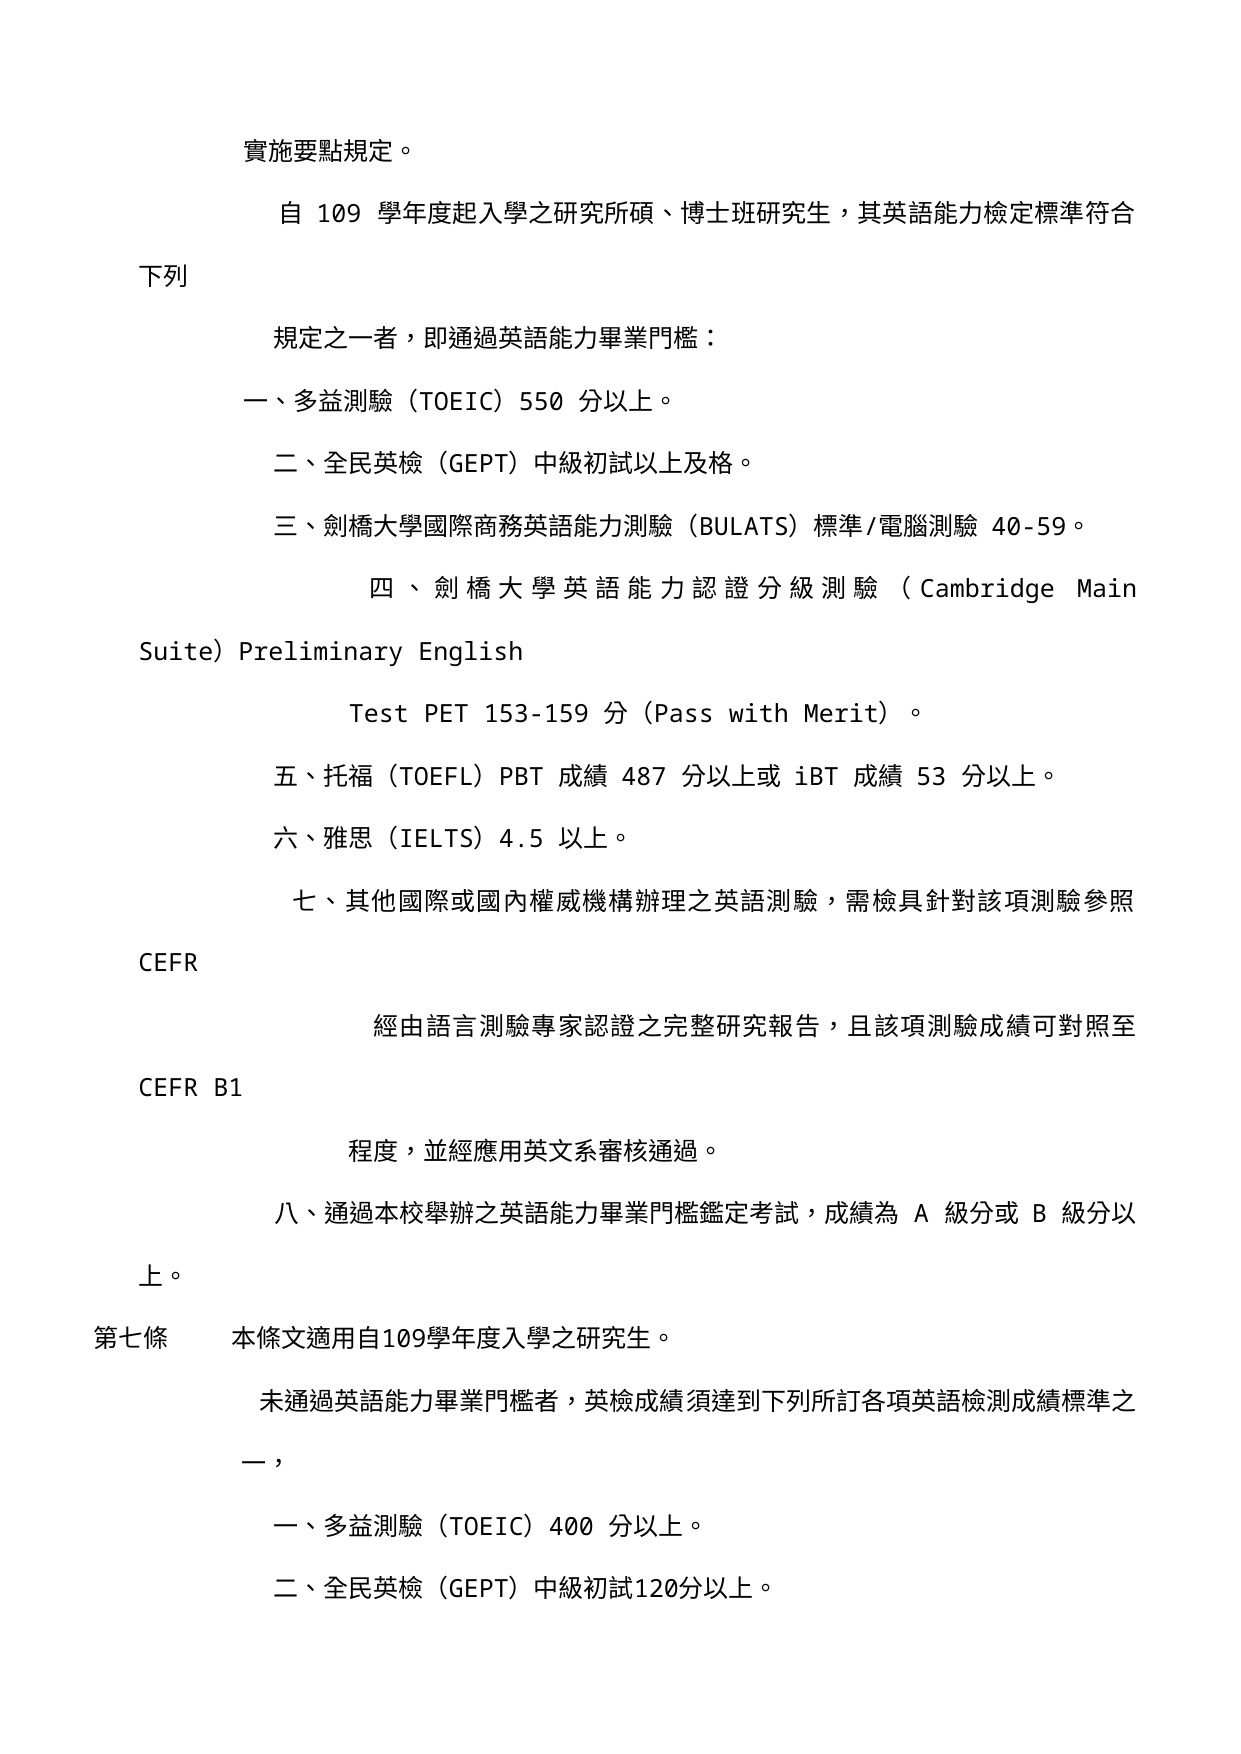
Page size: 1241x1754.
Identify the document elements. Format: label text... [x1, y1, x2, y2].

text 二、全民英檢（GEPT）中級初試以上及格。 [94, 420, 1137, 483]
text 六、雅思（IELTS）4.5 以上。 [94, 795, 1137, 858]
text Test PET 153-159 分（Pass with Merit）。 [94, 670, 1137, 733]
text 經由語言測驗專家認證之完整研究報告，且該項測驗成績可對照至 CEFR B1 [94, 983, 1137, 1108]
text 八、通過本校舉辦之英語能力畢業門檻鑑定考試，成績為 A 級分或 B 級分以上。 [94, 1170, 1137, 1295]
text 第七條 本條文適用自109學年度入學之研究生。 [94, 1295, 1137, 1358]
text 二、全民英檢（GEPT）中級初試120分以上。 [94, 1545, 1137, 1608]
text 實施要點規定。 [94, 108, 1137, 170]
text 未通過英語能力畢業門檻者，英檢成績須達到下列所訂各項英語檢測成績標準之一， [94, 1358, 1137, 1483]
text 七、其他國際或國內權威機構辦理之英語測驗，需檢具針對該項測驗參照 CEFR [94, 858, 1137, 983]
text 一、多益測驗（TOEIC）550 分以上。 [244, 358, 1137, 420]
text 自 109 學年度起入學之研究所碩、博士班研究生，其英語能力檢定標準符合下列 [94, 170, 1137, 295]
text 程度，並經應用英文系審核通過。 [94, 1108, 1137, 1170]
text 規定之一者，即通過英語能力畢業門檻： [94, 295, 1137, 358]
text 一、多益測驗（TOEIC）400 分以上。 [94, 1483, 1137, 1545]
text 五、托福（TOEFL）PBT 成績 487 分以上或 iBT 成績 53 分以上。 [94, 733, 1137, 795]
text 三、劍橋大學國際商務英語能力測驗（BULATS）標準/電腦測驗 40-59。 [94, 483, 1137, 545]
text 四、劍橋大學英語能力認證分級測驗（Cambridge Main Suite）Preliminary English [94, 545, 1137, 670]
